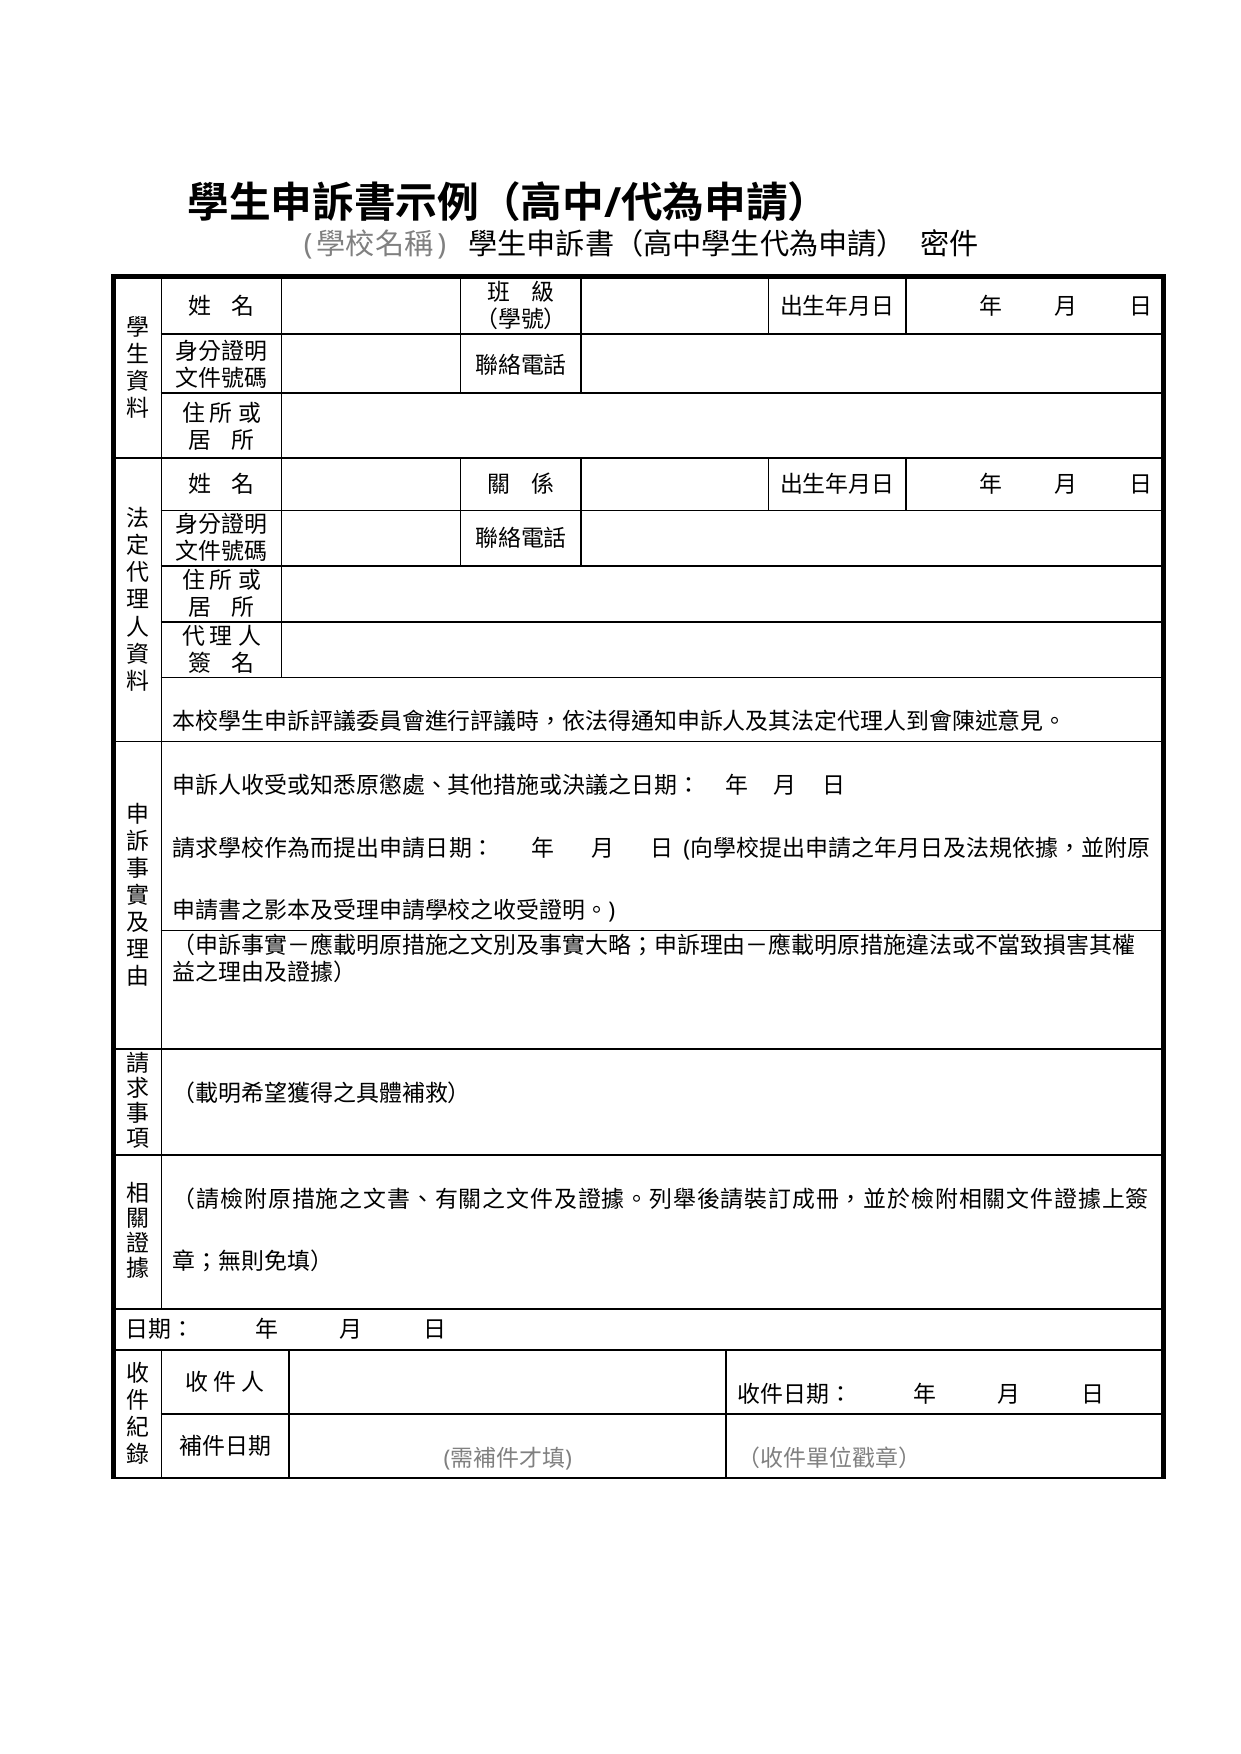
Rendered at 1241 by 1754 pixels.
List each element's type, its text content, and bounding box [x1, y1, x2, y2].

table_cell 姓 名 [162, 459, 281, 509]
table_cell 出生年月日 [769, 459, 905, 509]
table_cell 收件紀錄 [116, 1351, 161, 1477]
table_cell 聯絡電話 [461, 511, 580, 565]
table_header [282, 279, 460, 333]
table_cell (需補件才填) [290, 1415, 725, 1477]
table_cell 年 月 日 [907, 459, 1161, 509]
table_cell 補件日期 [162, 1415, 288, 1477]
table_cell [282, 511, 460, 565]
table_cell 住 所 或 居 所 [162, 394, 281, 457]
table_cell 本校學生申訴評議委員會進行評議時，依法得通知申訴人及其法定代理人到會陳述意見。 [162, 678, 1161, 741]
table_cell 身分證明 文件號碼 [162, 511, 281, 565]
table_cell [282, 623, 1161, 677]
table_cell 聯絡電話 [461, 335, 580, 392]
table_cell 法定代理人資料 [116, 459, 161, 741]
table_header 出生年月日 [769, 279, 905, 333]
table_cell 身分證明 文件號碼 [162, 335, 281, 392]
table_cell 代 理 人 簽 名 [162, 623, 281, 677]
table_cell 關 係 [461, 459, 580, 509]
table_header 姓 名 [162, 279, 281, 333]
table_header 年 月 日 [907, 279, 1161, 333]
table_cell 申訴人收受或知悉原懲處、其他措施或決議之日期： 年 月 日 請求學校作為而提出申請日期： 年 月 日 (向學校提出申請之年月日及法規依據，並附原申請書之影本及受理申請學校之收受證明。) [162, 742, 1161, 930]
table_cell [582, 459, 768, 509]
table_cell （申訴事實－應載明原措施之文別及事實大略；申訴理由－應載明原措施違法或不當致損害其權益之理由及證據） [162, 931, 1161, 1048]
table_cell [582, 511, 1161, 565]
table_cell （請檢附原措施之文書、有關之文件及證據。列舉後請裝訂成冊，並於檢附相關文件證據上簽章；無則免填） [162, 1156, 1161, 1308]
table_cell （收件單位戳章） [727, 1415, 1161, 1477]
table_cell [282, 567, 1161, 621]
table_cell 收 件 人 [162, 1351, 288, 1413]
table_cell 收件日期： 年 月 日 [727, 1351, 1161, 1413]
table_cell 申訴事實及理由 [116, 742, 161, 1048]
subtitle 學生申訴書示例（高中/代為申請） [187, 158, 1090, 221]
table_header 班 級 （學號） [461, 279, 580, 333]
text (學校名稱) 學生申訴書（高中學生代為申請） 密件 [187, 221, 1090, 263]
table_cell 日期： 年 月 日 [116, 1310, 1161, 1349]
table_cell [282, 394, 1161, 457]
table_header 學生資料 [116, 279, 161, 457]
table_cell （載明希望獲得之具體補救） [162, 1050, 1161, 1154]
table_cell [582, 335, 1161, 392]
table_cell [290, 1351, 725, 1413]
table_cell 請求事項 [116, 1050, 161, 1154]
table_header [582, 279, 768, 333]
table_cell [282, 335, 460, 392]
table_cell [282, 459, 460, 509]
table_cell 相關證據 [116, 1156, 161, 1308]
table_cell 住 所 或 居 所 [162, 567, 281, 621]
